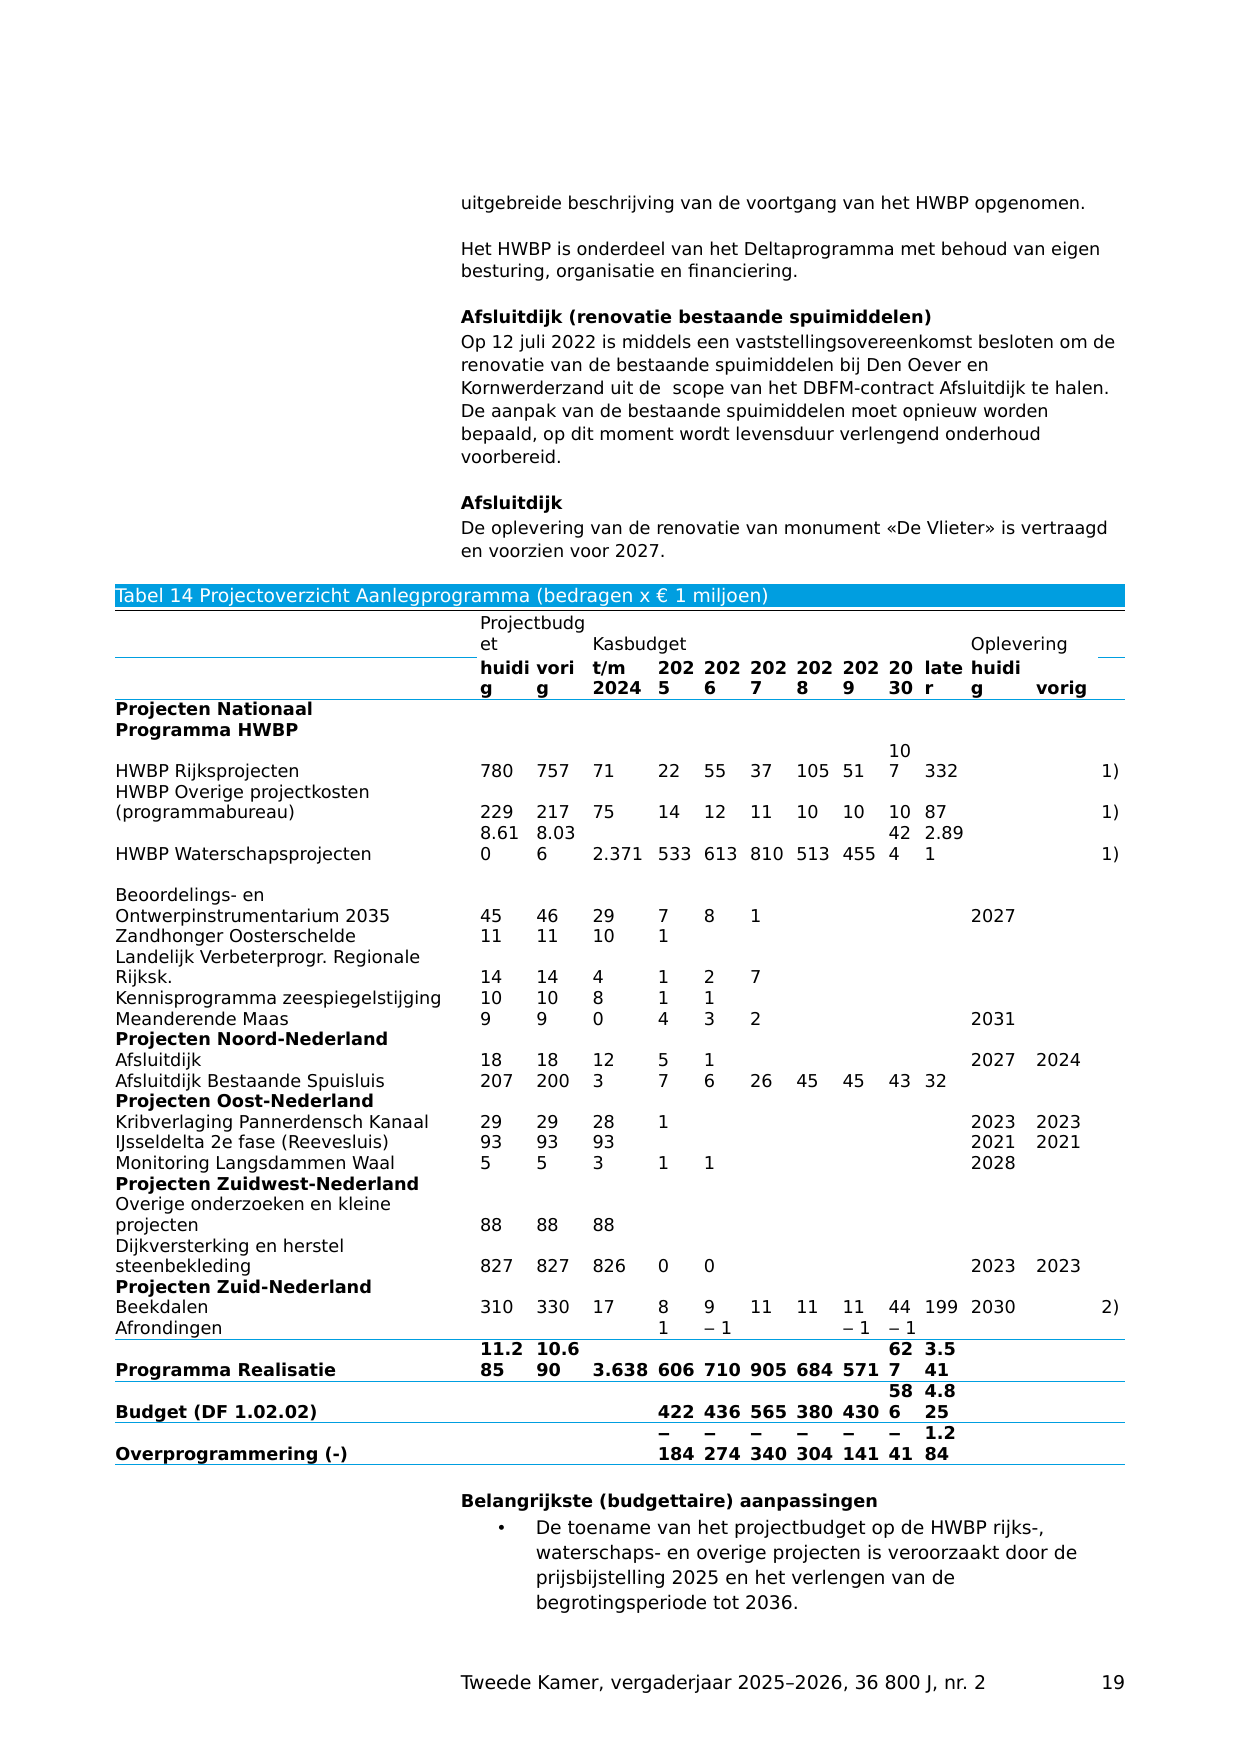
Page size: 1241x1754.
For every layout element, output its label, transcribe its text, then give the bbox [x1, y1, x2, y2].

table_cell [1033, 926, 1098, 947]
table_cell 12 [589, 1050, 655, 1071]
text Op 12 juli 2022 is middels een vaststellingsovereenkomst besloten om de renovatie van de bestaande spuimiddelen bĳ Den Oever en Kornwerderzand uit de scope van het DBFM-contract Afsluitdĳk te halen. De aanpak van de bestaande spuimiddelen moet opnieuw worden bepaald, op dit moment wordt levensduur verlengend onderhoud voorbereid. [461, 330, 1125, 468]
table_cell [968, 926, 1033, 947]
table_cell 10 [589, 926, 655, 947]
table_cell 32 [921, 1071, 968, 1091]
table_cell 2023 [968, 1236, 1033, 1277]
list De toename van het projectbudget op de HWBP rijks-, waterschaps- en overige projecten is veroorzaakt door de prijsbijstelling 2025 en het verlengen van de begrotingsperiode tot 2036. [498, 1514, 1125, 1614]
table_cell [1033, 1382, 1098, 1422]
table_cell 1) [1098, 741, 1125, 782]
table_cell [1098, 1194, 1125, 1236]
table_cell [655, 1091, 701, 1112]
text Het HWBP is onderdeel van het Deltaprogramma met behoud van eigen besturing, organisatie en financiering. [461, 237, 1125, 282]
table_cell Beekdalen [115, 1298, 477, 1318]
table_cell 29 [533, 1112, 589, 1132]
table_cell 1 [701, 1153, 747, 1174]
table_cell 88 [477, 1194, 533, 1236]
table_cell [968, 741, 1033, 782]
table_cell Overige onderzoeken en kleine projecten [115, 1194, 477, 1236]
table_cell 11 [477, 926, 533, 947]
table_cell IJsseldelta 2e fase (Reevesluis) [115, 1133, 477, 1153]
table_cell [839, 947, 885, 988]
table_cell [793, 988, 839, 1009]
table_cell [1098, 1050, 1125, 1071]
table_cell [921, 1029, 968, 1050]
table_cell [701, 1112, 747, 1132]
table_cell [793, 1318, 839, 1339]
table_cell [793, 864, 839, 885]
table_cell [533, 864, 589, 885]
table_cell [839, 1029, 885, 1050]
table_cell 826 [589, 1236, 655, 1277]
table_cell [655, 1174, 701, 1194]
table_cell [701, 926, 747, 947]
table_cell Zandhonger Oosterschelde [115, 926, 477, 947]
table_cell 4 [655, 1009, 701, 1029]
table_cell [885, 1112, 921, 1132]
table_cell 200 [533, 1071, 589, 1091]
table_cell 2027 [747, 657, 793, 699]
table_cell [921, 988, 968, 1009]
table_cell [1033, 741, 1098, 782]
table_cell [1098, 658, 1125, 699]
table_cell 46 [533, 885, 589, 926]
table_cell [793, 1029, 839, 1050]
table_cell [1033, 823, 1098, 864]
table_cell Kennisprogramma zeespiegelstijging [115, 988, 477, 1009]
table_cell [921, 1133, 968, 1153]
table_cell Projecten Noord-Nederland [115, 1029, 477, 1050]
table_cell [747, 864, 793, 885]
table_cell [1033, 1091, 1098, 1112]
table_cell 7 [655, 1071, 701, 1091]
table_cell 11 [839, 1298, 885, 1318]
table_cell [1033, 720, 1098, 741]
table_cell Budget (DF 1.02.02) [115, 1382, 477, 1422]
table_cell 0 [655, 1236, 701, 1277]
table_cell [701, 700, 747, 720]
table_cell 10 [477, 988, 533, 1009]
table_cell 1 [655, 1112, 701, 1132]
table_cell 2 [701, 947, 747, 988]
table_cell [701, 1029, 747, 1050]
table_cell [589, 720, 655, 741]
table_cell 87 [921, 782, 968, 823]
table_cell ‒ 274 [701, 1423, 747, 1464]
table_cell 17 [589, 1298, 655, 1318]
table_cell 7 [655, 885, 701, 926]
table_cell [747, 1133, 793, 1153]
table_cell [885, 1236, 921, 1277]
table_cell [921, 885, 968, 926]
table_cell 55 [701, 741, 747, 782]
table_cell [1098, 1277, 1125, 1297]
table_cell [793, 926, 839, 947]
table_cell 18 [533, 1050, 589, 1071]
table_cell 3.541 [921, 1340, 968, 1381]
table_cell [533, 1382, 589, 1422]
table_cell [533, 1277, 589, 1297]
table_cell [533, 720, 589, 741]
table_cell 75 [589, 782, 655, 823]
table_cell [115, 864, 477, 885]
table_cell [968, 1071, 1033, 1091]
table_cell 45 [793, 1071, 839, 1091]
table_cell 9 [533, 1009, 589, 1029]
table_cell Projecten Zuid-Nederland [115, 1277, 477, 1297]
table_cell 4.825 [921, 1382, 968, 1422]
table_cell 11 [747, 1298, 793, 1318]
table_cell Projecten Zuidwest-Nederland [115, 1174, 477, 1194]
text Afsluitdijk [461, 491, 1125, 514]
table_cell [1033, 1194, 1098, 1236]
table_cell [589, 1423, 655, 1464]
table_cell HWBP Rijksprojecten [115, 741, 477, 782]
table_cell vorig [533, 657, 589, 699]
table_cell [921, 864, 968, 885]
table_cell ‒ 41 [885, 1423, 921, 1464]
table_cell [589, 700, 655, 720]
table_cell [968, 1277, 1033, 1297]
table_cell ‒ 304 [793, 1423, 839, 1464]
table_cell 18 [477, 1050, 533, 1071]
table_cell 29 [477, 1112, 533, 1132]
table_cell [1098, 1091, 1125, 1112]
table_cell 513 [793, 823, 839, 864]
table_cell [477, 1029, 533, 1050]
table_cell [701, 864, 747, 885]
table_cell 1 [655, 1318, 701, 1339]
table_cell 571 [839, 1340, 885, 1381]
table_cell [1033, 1009, 1098, 1029]
table_cell 11 [793, 1298, 839, 1318]
table_cell [477, 1423, 533, 1464]
table_cell [477, 700, 533, 720]
table_cell 565 [747, 1382, 793, 1422]
table_cell Kasbudget [589, 611, 968, 657]
table_cell 613 [701, 823, 747, 864]
table_cell 5 [533, 1153, 589, 1174]
table_cell 45 [839, 1071, 885, 1091]
table_cell [747, 1174, 793, 1194]
table_cell 9 [701, 1298, 747, 1318]
table_cell [701, 1174, 747, 1194]
table_cell 2) [1098, 1298, 1125, 1318]
table_cell [921, 1236, 968, 1277]
table_cell later [921, 657, 968, 699]
table_cell [839, 700, 885, 720]
table_cell [793, 1194, 839, 1236]
table_cell 229 [477, 782, 533, 823]
table_cell [885, 1133, 921, 1153]
table_cell [885, 988, 921, 1009]
table_cell 8 [701, 885, 747, 926]
table_cell HWBP Overige projectkosten (programmabureau) [115, 782, 477, 823]
table_cell [793, 947, 839, 988]
table_cell 330 [533, 1298, 589, 1318]
table_cell [589, 1174, 655, 1194]
table_cell 14 [533, 947, 589, 988]
table_cell [655, 1277, 701, 1297]
table_cell 10 [885, 782, 921, 823]
table_cell [968, 1340, 1033, 1381]
table_cell 93 [533, 1133, 589, 1153]
table_cell 10 [793, 782, 839, 823]
table_cell [1098, 700, 1125, 720]
table_cell [747, 1236, 793, 1277]
table_cell [589, 1382, 655, 1422]
table_cell [701, 720, 747, 741]
table_cell [1033, 1029, 1098, 1050]
table_cell [885, 947, 921, 988]
table_cell 1) [1098, 782, 1125, 823]
table_cell [793, 1236, 839, 1277]
table_cell 905 [747, 1340, 793, 1381]
table_cell [1033, 988, 1098, 1009]
table_cell [747, 1112, 793, 1132]
table_cell 436 [701, 1382, 747, 1422]
table_cell [1098, 1009, 1125, 1029]
table_cell [477, 1174, 533, 1194]
table_cell [1098, 1153, 1125, 1174]
table_cell 430 [839, 1382, 885, 1422]
table_cell 51 [839, 741, 885, 782]
table_cell [839, 1091, 885, 1112]
table_cell 8 [655, 1298, 701, 1318]
table_cell [839, 1133, 885, 1153]
table_cell Meanderende Maas [115, 1009, 477, 1029]
table_cell [885, 885, 921, 926]
table_cell 26 [747, 1071, 793, 1091]
table_cell 207 [477, 1071, 533, 1091]
table_cell 5 [655, 1050, 701, 1071]
table_cell [747, 1194, 793, 1236]
table_cell vorig [1033, 657, 1098, 699]
table_cell Afsluitdijk [115, 1050, 477, 1071]
table_cell [1033, 1153, 1098, 1174]
table_cell 217 [533, 782, 589, 823]
table_cell t/m 2024 [589, 657, 655, 699]
table_cell [747, 926, 793, 947]
table_cell [968, 1194, 1033, 1236]
table_cell 0 [589, 1009, 655, 1029]
table_cell Projectbudget [477, 611, 589, 657]
table_cell [1098, 1423, 1125, 1464]
table_cell 88 [533, 1194, 589, 1236]
table_cell [655, 720, 701, 741]
table_cell [747, 1153, 793, 1174]
table_cell [477, 720, 533, 741]
table_cell 2024 [1033, 1050, 1098, 1071]
table_cell [921, 1277, 968, 1297]
table_cell 810 [747, 823, 793, 864]
table_cell [1033, 1071, 1098, 1091]
table_cell 2028 [968, 1153, 1033, 1174]
table_cell ‒ 141 [839, 1423, 885, 1464]
table_cell [1098, 1071, 1125, 1091]
table_cell [921, 926, 968, 947]
table_cell [533, 1318, 589, 1339]
table_cell [793, 1133, 839, 1153]
table_cell 2028 [793, 657, 839, 699]
table_cell [1033, 947, 1098, 988]
table_cell [701, 1277, 747, 1297]
table_cell 2023 [1033, 1112, 1098, 1132]
table_cell 1 [747, 885, 793, 926]
table_cell [793, 1153, 839, 1174]
table_cell [533, 1423, 589, 1464]
table_cell [839, 926, 885, 947]
table_cell [839, 1236, 885, 1277]
table_cell [1098, 864, 1125, 885]
table_cell 627 [885, 1340, 921, 1381]
table_cell 9 [477, 1009, 533, 1029]
table_cell 14 [477, 947, 533, 988]
table_cell [839, 1112, 885, 1132]
table_cell [968, 1318, 1033, 1339]
table_cell [885, 720, 921, 741]
table_cell [747, 988, 793, 1009]
table_cell [589, 1318, 655, 1339]
table_cell [839, 1050, 885, 1071]
table_cell [1033, 1298, 1098, 1318]
table_cell 2030 [885, 657, 921, 699]
table_cell 88 [589, 1194, 655, 1236]
table_cell [793, 1050, 839, 1071]
table_cell 2026 [701, 657, 747, 699]
table_cell Programma Realisatie [115, 1340, 477, 1381]
table_cell [885, 1091, 921, 1112]
table_cell Overprogrammering (-) [115, 1423, 477, 1464]
table_cell 8.610 [477, 823, 533, 864]
table_cell [589, 864, 655, 885]
table_cell Beoordelings- en Ontwerpinstrumentarium 2035 [115, 885, 477, 926]
table_cell [589, 1029, 655, 1050]
table_cell [747, 1050, 793, 1071]
table_cell [1033, 885, 1098, 926]
table_cell Afrondingen [115, 1318, 477, 1339]
table_cell [533, 1091, 589, 1112]
table_cell HWBP Waterschapsprojecten [115, 823, 477, 864]
table_cell 455 [839, 823, 885, 864]
table_cell Afsluitdijk Bestaande Spuisluis [115, 1071, 477, 1091]
table_cell [477, 864, 533, 885]
table_cell [1098, 720, 1125, 741]
table_cell 424 [885, 823, 921, 864]
table_cell 93 [477, 1133, 533, 1153]
table_cell 2023 [968, 1112, 1033, 1132]
table_cell [793, 1009, 839, 1029]
table_cell [1098, 1029, 1125, 1050]
table_cell [839, 1194, 885, 1236]
table_cell [921, 1009, 968, 1029]
table_cell [921, 720, 968, 741]
table_cell [701, 1091, 747, 1112]
table_cell [885, 1009, 921, 1029]
table_cell 2 [747, 1009, 793, 1029]
table_cell ‒ 1 [885, 1318, 921, 1339]
table_cell [477, 1091, 533, 1112]
table_cell Oplevering [968, 611, 1098, 657]
table_cell [655, 700, 701, 720]
table_cell [885, 1029, 921, 1050]
text Afsluitdijk (renovatie bestaande spuimiddelen) [461, 305, 1125, 328]
table_cell 12 [701, 782, 747, 823]
table_cell [885, 926, 921, 947]
table_cell [655, 1133, 701, 1153]
table_cell 684 [793, 1340, 839, 1381]
table_cell [839, 1009, 885, 1029]
table_cell 757 [533, 741, 589, 782]
table_cell [968, 1423, 1033, 1464]
table_cell [1033, 782, 1098, 823]
table_cell [839, 864, 885, 885]
table_cell 2023 [1033, 1236, 1098, 1277]
table_cell [885, 1277, 921, 1297]
table_cell [885, 700, 921, 720]
table_cell [968, 700, 1033, 720]
table_cell [793, 720, 839, 741]
table_cell [655, 1194, 701, 1236]
table_cell Kribverlaging Pannerdensch Kanaal [115, 1112, 477, 1132]
table_cell Dijkversterking en herstel steenbekleding [115, 1236, 477, 1277]
table_cell [793, 1091, 839, 1112]
table_cell 2021 [1033, 1133, 1098, 1153]
table_cell 105 [793, 741, 839, 782]
table_cell Landelijk Verbeterprogr. Regionale Rijksk. [115, 947, 477, 988]
table_cell [115, 658, 477, 699]
table_cell [921, 1318, 968, 1339]
text Belangrijkste (budgettaire) aanpassingen [461, 1489, 1125, 1512]
table_cell 1.284 [921, 1423, 968, 1464]
table_cell 2025 [655, 657, 701, 699]
table_cell [1033, 1423, 1098, 1464]
table_cell Monitoring Langsdammen Waal [115, 1153, 477, 1174]
table_cell 310 [477, 1298, 533, 1318]
table_cell 1 [701, 988, 747, 1009]
table_cell [655, 864, 701, 885]
table_cell 2027 [968, 885, 1033, 926]
table_cell [1098, 947, 1125, 988]
table_cell [921, 1091, 968, 1112]
table_cell [747, 1277, 793, 1297]
table_cell [477, 1318, 533, 1339]
table_cell 3.638 [589, 1340, 655, 1381]
table_cell [968, 1029, 1033, 1050]
table_cell [533, 1029, 589, 1050]
table_cell ‒ 184 [655, 1423, 701, 1464]
table_cell 0 [701, 1236, 747, 1277]
table_cell 10.690 [533, 1340, 589, 1381]
table_cell 2030 [968, 1298, 1033, 1318]
table_cell 2.371 [589, 823, 655, 864]
table_cell [793, 1112, 839, 1132]
table_cell [1033, 1340, 1098, 1381]
table_cell 1 [655, 947, 701, 988]
table_cell 2.891 [921, 823, 968, 864]
table_cell huidig [968, 657, 1033, 699]
table_cell [1098, 611, 1125, 657]
table_cell [1098, 1236, 1125, 1277]
table_cell 332 [921, 741, 968, 782]
table_cell 29 [589, 885, 655, 926]
table_cell [921, 1050, 968, 1071]
table_cell 44 [885, 1298, 921, 1318]
table_cell [968, 1382, 1033, 1422]
table_cell [1098, 1174, 1125, 1194]
table_cell [793, 1174, 839, 1194]
table_cell 422 [655, 1382, 701, 1422]
table_cell 37 [747, 741, 793, 782]
table_cell [921, 1112, 968, 1132]
table_cell 380 [793, 1382, 839, 1422]
table_cell 11 [747, 782, 793, 823]
table_cell [115, 611, 477, 657]
table_cell 827 [477, 1236, 533, 1277]
table_cell 71 [589, 741, 655, 782]
table_cell 2021 [968, 1133, 1033, 1153]
table_cell [885, 864, 921, 885]
table_cell [968, 1174, 1033, 1194]
table_cell Programma HWBP [115, 720, 477, 741]
table_cell 8 [589, 988, 655, 1009]
table_cell [839, 720, 885, 741]
table_cell 6 [701, 1071, 747, 1091]
table_cell [701, 1194, 747, 1236]
table_cell 8.036 [533, 823, 589, 864]
table_cell 2029 [839, 657, 885, 699]
table_cell ‒ 1 [839, 1318, 885, 1339]
table_cell 1 [701, 1050, 747, 1071]
table_cell [477, 1277, 533, 1297]
table_cell [1033, 700, 1098, 720]
table_cell 199 [921, 1298, 968, 1318]
table_cell [747, 700, 793, 720]
table_cell [1098, 1318, 1125, 1339]
table_cell [1098, 926, 1125, 947]
table_cell huidig [477, 657, 533, 699]
table_cell [1033, 864, 1098, 885]
table_cell [968, 782, 1033, 823]
table_cell 93 [589, 1133, 655, 1153]
table_cell [885, 1153, 921, 1174]
table_cell [1033, 1174, 1098, 1194]
table_cell [921, 947, 968, 988]
table_cell [1098, 988, 1125, 1009]
table_cell 1) [1098, 823, 1125, 864]
table_cell [839, 1153, 885, 1174]
text uitgebreide beschrijving van de voortgang van het HWBP opgenomen. [461, 191, 1125, 214]
table_cell [747, 1029, 793, 1050]
table_cell 1 [655, 988, 701, 1009]
table_cell [839, 1277, 885, 1297]
table_cell 586 [885, 1382, 921, 1422]
table_cell [793, 1277, 839, 1297]
table_cell [885, 1050, 921, 1071]
table_cell [747, 1318, 793, 1339]
table_cell 827 [533, 1236, 589, 1277]
table_cell [968, 823, 1033, 864]
table_cell ‒ 1 [701, 1318, 747, 1339]
text De oplevering van de renovatie van monument «De Vlieter» is vertraagd en voorzien voor 2027. [461, 516, 1125, 562]
table_cell [655, 1029, 701, 1050]
table_cell 1 [655, 1153, 701, 1174]
table_cell [921, 1194, 968, 1236]
table_cell [968, 947, 1033, 988]
table_cell ‒ 340 [747, 1423, 793, 1464]
table_cell [793, 700, 839, 720]
table_cell [968, 988, 1033, 1009]
table_cell 5 [477, 1153, 533, 1174]
table_cell 2027 [968, 1050, 1033, 1071]
table_cell 710 [701, 1340, 747, 1381]
table_cell 3 [589, 1071, 655, 1091]
table_cell 14 [655, 782, 701, 823]
table_cell 11 [533, 926, 589, 947]
table_cell [968, 864, 1033, 885]
table_cell Projecten Oost-Nederland [115, 1091, 477, 1112]
table_cell 10 [533, 988, 589, 1009]
table_cell [477, 1382, 533, 1422]
table_cell [1098, 885, 1125, 926]
table_cell [1098, 1112, 1125, 1132]
table_cell [885, 1174, 921, 1194]
table_cell 45 [477, 885, 533, 926]
table_cell [839, 1174, 885, 1194]
table_cell [921, 1174, 968, 1194]
table_cell 2031 [968, 1009, 1033, 1029]
table_cell 43 [885, 1071, 921, 1091]
table_cell [533, 700, 589, 720]
table_cell [533, 1174, 589, 1194]
table_cell 107 [885, 741, 921, 782]
table_cell [1033, 1277, 1098, 1297]
table_cell 1 [655, 926, 701, 947]
table_cell [839, 988, 885, 1009]
table_cell [968, 1091, 1033, 1112]
table_cell [921, 700, 968, 720]
table_cell [1098, 1340, 1125, 1381]
table_cell [885, 1194, 921, 1236]
table_cell [921, 1153, 968, 1174]
table_cell 10 [839, 782, 885, 823]
table_cell 28 [589, 1112, 655, 1132]
table_cell [1033, 1318, 1098, 1339]
table_cell 3 [701, 1009, 747, 1029]
table_cell 11.285 [477, 1340, 533, 1381]
table_cell [589, 1277, 655, 1297]
table_cell 4 [589, 947, 655, 988]
table_cell 3 [589, 1153, 655, 1174]
table_cell [839, 885, 885, 926]
table_cell [968, 720, 1033, 741]
table_cell [793, 885, 839, 926]
table_cell [747, 1091, 793, 1112]
table_cell [701, 1133, 747, 1153]
table_cell Projecten Nationaal [115, 700, 477, 720]
table_cell 22 [655, 741, 701, 782]
table_cell 780 [477, 741, 533, 782]
table_cell [1098, 1133, 1125, 1153]
table_cell 533 [655, 823, 701, 864]
table_cell 7 [747, 947, 793, 988]
table_cell [1098, 1382, 1125, 1422]
table_cell 606 [655, 1340, 701, 1381]
table_cell [589, 1091, 655, 1112]
table_cell [747, 720, 793, 741]
